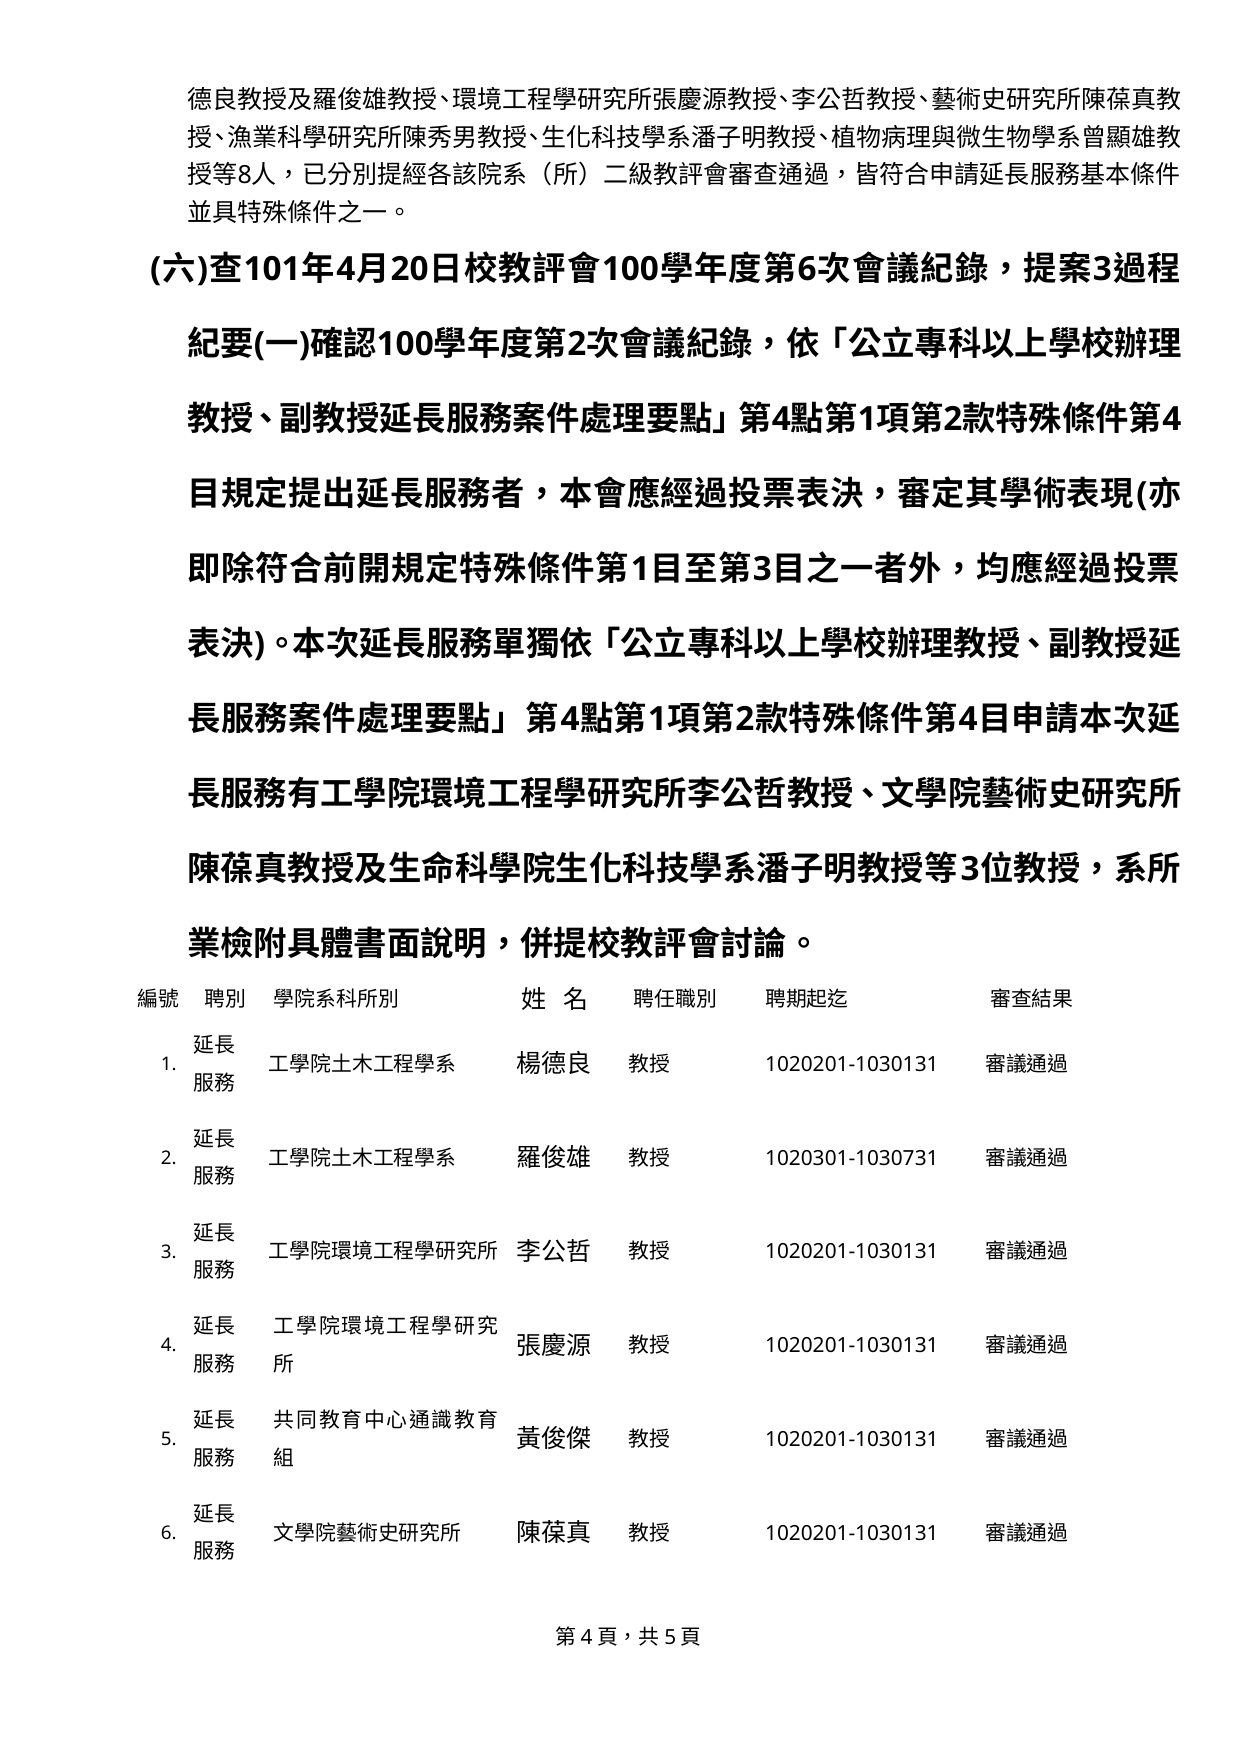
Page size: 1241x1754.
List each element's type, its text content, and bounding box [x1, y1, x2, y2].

table_cell 5. [131, 1391, 187, 1485]
table_cell 張慶源 [510, 1298, 622, 1391]
table_cell 延長服務 [188, 1110, 262, 1204]
table_cell 教授 [623, 1204, 754, 1298]
table_cell 黃俊傑 [510, 1391, 622, 1485]
table_cell 工學院土木工程學系 [263, 1110, 510, 1204]
table_cell 李公哲 [510, 1204, 622, 1298]
table_cell 1020201-1030131 [754, 1485, 979, 1579]
table_cell 工學院土木工程學系 [263, 1016, 510, 1110]
table_header 聘任職別 [623, 979, 754, 1016]
table_cell 共同教育中心通識教育組 [263, 1391, 510, 1485]
table_cell 教授 [623, 1016, 754, 1110]
table_cell 審議通過 [979, 1016, 1195, 1110]
table_cell 審議通過 [979, 1204, 1195, 1298]
text 德良教授及羅俊雄教授、環境工程學研究所張慶源教授、李公哲教授、藝術史研究所陳葆真教授、漁業科學研究所陳秀男教授、生化科技學系潘子明教授、植物病理與微生物學系曾顯雄教授等8人，已分別提經各該院系（所）二級教評會審查通過，皆符合申請延長服務基本條件並具特殊條件之一。 [150, 79, 1181, 229]
table_cell 1020201-1030131 [754, 1016, 979, 1110]
text (六)查101年4月20日校教評會100學年度第6次會議紀錄，提案3過程紀要(一)確認100學年度第2次會議紀錄，依「公立專科以上學校辦理教授、副教授延長服務案件處理要點」第4點第1項第2款特殊條件第4目規定提出延長服務者，本會應經過投票表決，審定其學術表現(亦即除符合前開規定特殊條件第1目至第3目之一者外，均應經過投票表決)。本次延長服務單獨依「公立專科以上學校辦理教授、副教授延長服務案件處理要點」第4點第1項第2款特殊條件第4目申請本次延長服務有工學院環境工程學研究所李公哲教授、文學院藝術史研究所陳葆真教授及生命科學院生化科技學系潘子明教授等3位教授，系所業檢附具體書面說明，併提校教評會討論。 [150, 229, 1181, 979]
table_cell 工學院環境工程學研究所 [263, 1298, 510, 1391]
table_cell 6. [131, 1485, 187, 1579]
table_cell 3. [131, 1204, 187, 1298]
table_cell 1. [131, 1016, 187, 1110]
table_cell 延長服務 [188, 1298, 262, 1391]
table_cell 教授 [623, 1298, 754, 1391]
table_cell 審議通過 [979, 1110, 1195, 1204]
table_cell 審議通過 [979, 1391, 1195, 1485]
table_cell 審議通過 [979, 1298, 1195, 1391]
table_header 審查結果 [979, 979, 1195, 1016]
table_cell 1020301-1030731 [754, 1110, 979, 1204]
table_cell 工學院環境工程學研究所 [263, 1204, 510, 1298]
table_cell 教授 [623, 1485, 754, 1579]
table_cell 延長服務 [188, 1204, 262, 1298]
table_header 聘期起迄 [754, 979, 979, 1016]
table_cell 1020201-1030131 [754, 1391, 979, 1485]
table_cell 陳葆真 [510, 1485, 622, 1579]
table_cell 楊德良 [510, 1016, 622, 1110]
table_header 學院系科所別 [263, 979, 510, 1016]
table_cell 4. [131, 1298, 187, 1391]
table_cell 文學院藝術史研究所 [263, 1485, 510, 1579]
table_cell 羅俊雄 [510, 1110, 622, 1204]
table_cell 延長服務 [188, 1485, 262, 1579]
table_cell 1020201-1030131 [754, 1298, 979, 1391]
table_cell 2. [131, 1110, 187, 1204]
table_cell 延長服務 [188, 1016, 262, 1110]
table_cell 教授 [623, 1110, 754, 1204]
table_header 編號 [131, 979, 187, 1016]
table_cell 延長服務 [188, 1391, 262, 1485]
table_cell 教授 [623, 1391, 754, 1485]
table_header 姓 名 [510, 979, 622, 1016]
table_cell 審議通過 [979, 1485, 1195, 1579]
table_cell 1020201-1030131 [754, 1204, 979, 1298]
table_header 聘別 [188, 979, 262, 1016]
